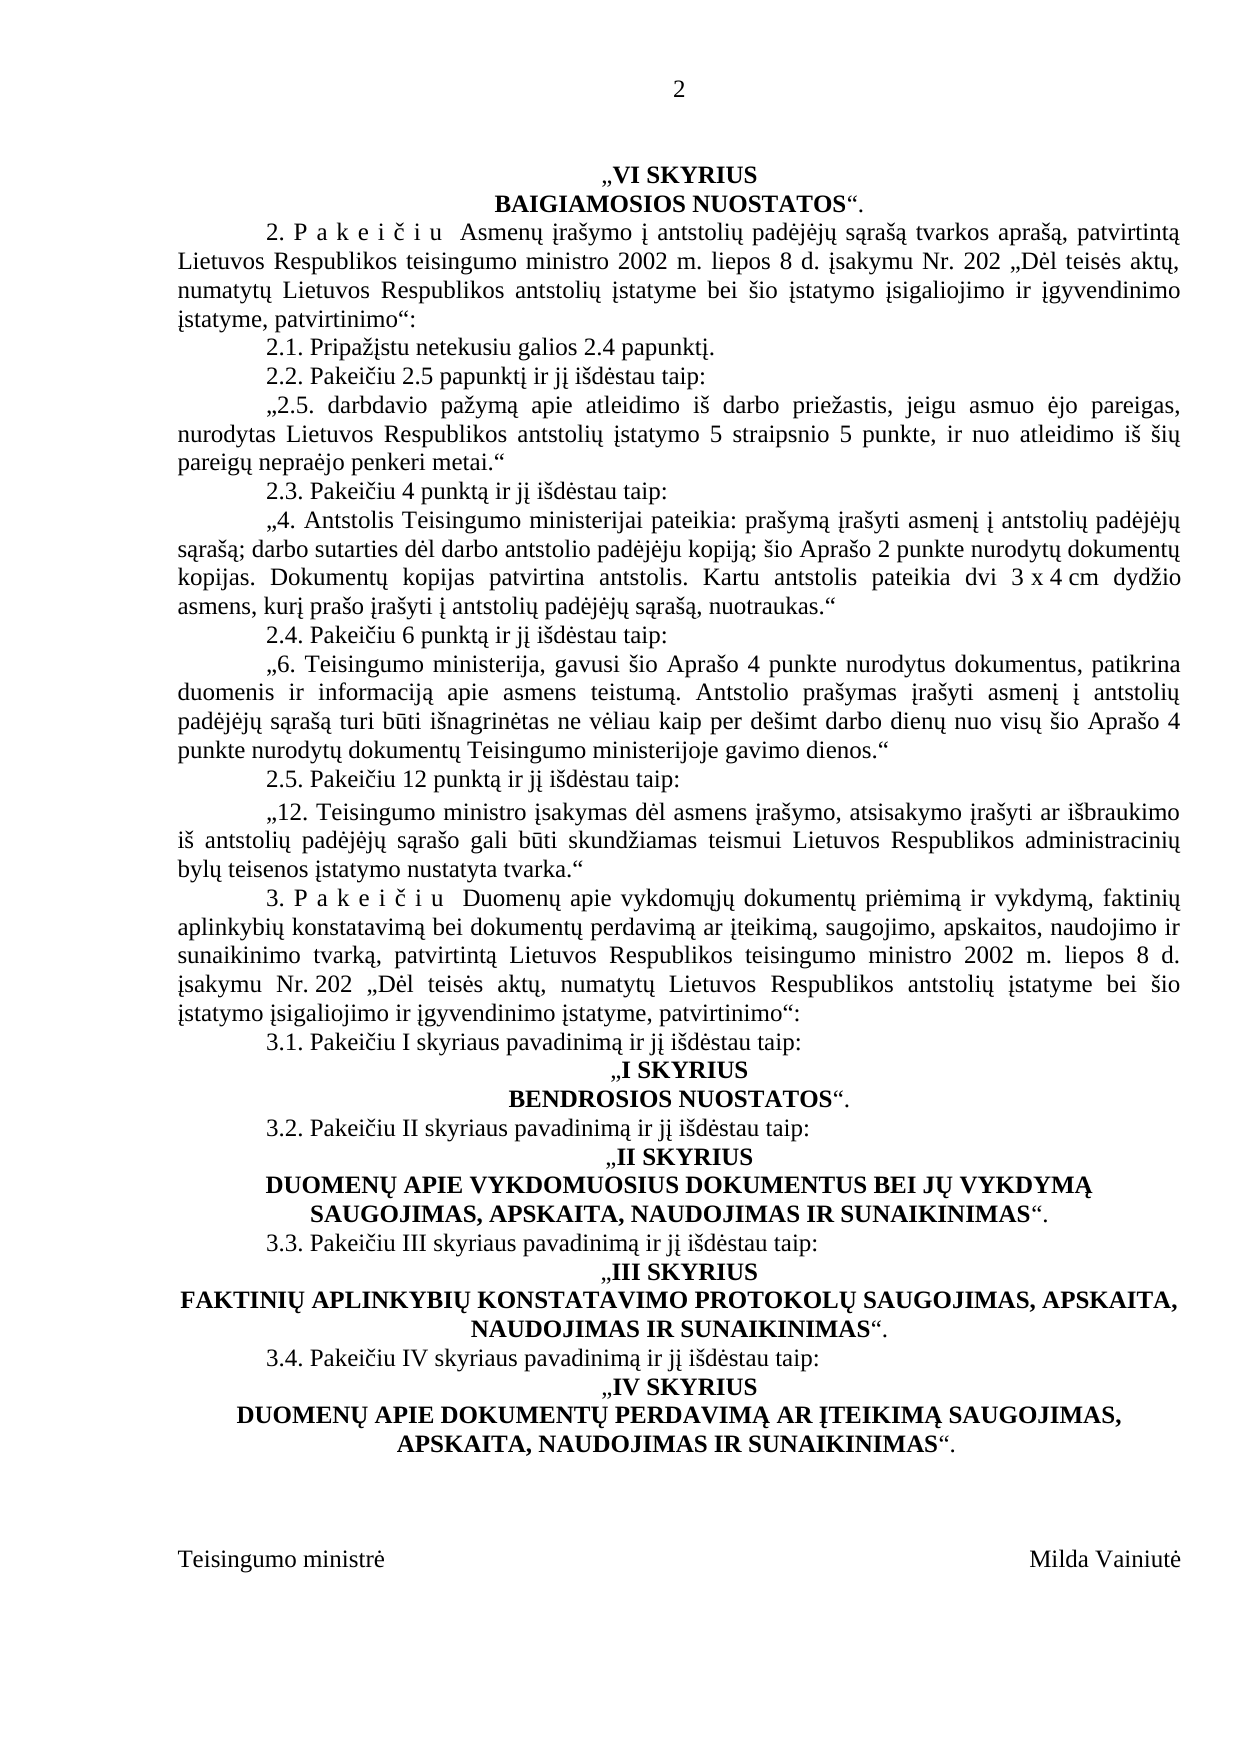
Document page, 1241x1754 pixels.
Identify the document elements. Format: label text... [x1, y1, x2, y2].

text 2.5. Pakeičiu 12 punktą ir jį išdėstau taip: [251, 764, 1181, 792]
text BAIGIAMOSIOS NUOSTATOS“. [177, 189, 1181, 217]
text „6. Teisingumo ministerija, gavusi šio Aprašo 4 punkte nurodytus dokumentus, patikrina duomenis ir informaciją apie asmens teistumą. Antstolio prašymas įrašyti asmenį į antstolių padėjėjų sąrašą turi būti išnagrinėtas ne vėliau kaip per dešimt darbo dienų nuo visų šio Aprašo 4 punkte nurodytų dokumentų Teisingumo ministerijoje gavimo dienos.“ [177, 649, 1181, 764]
text FAKTINIŲ APLINKYBIŲ KONSTATAVIMO PROTOKOLŲ SAUGOJIMAS, APSKAITA, NAUDOJIMAS IR SUNAIKINIMAS“. [177, 1286, 1181, 1343]
text 3.1. Pakeičiu I skyriaus pavadinimą ir jį išdėstau taip: [177, 1027, 1181, 1056]
text DUOMENŲ APIE DOKUMENTŲ PERDAVIMĄ AR ĮTEIKIMĄ SAUGOJIMAS, APSKAITA, NAUDOJIMAS IR SUNAIKINIMAS“. [177, 1401, 1181, 1458]
text 3.2. Pakeičiu II skyriaus pavadinimą ir jį išdėstau taip: [177, 1113, 1181, 1142]
text „VI SKYRIUS [177, 160, 1181, 189]
text DUOMENŲ APIE VYKDOMUOSIUS DOKUMENTUS BEI JŲ VYKDYMĄ SAUGOJIMAS, APSKAITA, NAUDOJIMAS IR SUNAIKINIMAS“. [177, 1171, 1181, 1228]
text „II SKYRIUS [177, 1142, 1181, 1171]
text „I SKYRIUS [177, 1056, 1181, 1084]
text BENDROSIOS NUOSTATOS“. [177, 1084, 1181, 1113]
text 3.3. Pakeičiu III skyriaus pavadinimą ir jį išdėstau taip: [177, 1228, 1181, 1257]
text „4. Antstolis Teisingumo ministerijai pateikia: prašymą įrašyti asmenį į antstolių padėjėjų sąrašą; darbo sutarties dėl darbo antstolio padėjėju kopiją; šio Aprašo 2 punkte nurodytų dokumentų kopijas. Dokumentų kopijas patvirtina antstolis. Kartu antstolis pateikia dvi 3 x 4 cm dydžio asmens, kurį prašo įrašyti į antstolių padėjėjų sąrašą, nuotraukas.“ [177, 505, 1181, 620]
text 2. P a k e i č i u Asmenų įrašymo į antstolių padėjėjų sąrašą tvarkos aprašą, patvirtintą Lietuvos Respublikos teisingumo ministro 2002 m. liepos 8 d. įsakymu Nr. 202 „Dėl teisės aktų, numatytų Lietuvos Respublikos antstolių įstatyme bei šio įstatymo įsigaliojimo ir įgyvendinimo įstatyme, patvirtinimo“: [177, 217, 1181, 332]
text 3.4. Pakeičiu IV skyriaus pavadinimą ir jį išdėstau taip: [177, 1343, 1181, 1372]
text „12. Teisingumo ministro įsakymas dėl asmens įrašymo, atsisakymo įrašyti ar išbraukimo iš antstolių padėjėjų sąrašo gali būti skundžiamas teismui Lietuvos Respublikos administracinių bylų teisenos įstatymo nustatyta tvarka.“ [177, 797, 1181, 883]
text Teisingumo ministrė Milda Vainiutė [177, 1544, 1181, 1573]
text 2.2. Pakeičiu 2.5 papunktį ir jį išdėstau taip: [251, 361, 1181, 390]
text 2.4. Pakeičiu 6 punktą ir jį išdėstau taip: [251, 620, 1181, 649]
text „IV SKYRIUS [177, 1372, 1181, 1401]
text „III SKYRIUS [177, 1257, 1181, 1286]
text „2.5. darbdavio pažymą apie atleidimo iš darbo priežastis, jeigu asmuo ėjo pareigas, nurodytas Lietuvos Respublikos antstolių įstatymo 5 straipsnio 5 punkte, ir nuo atleidimo iš šių pareigų nepraėjo penkeri metai.“ [177, 390, 1181, 476]
text 3. P a k e i č i u Duomenų apie vykdomųjų dokumentų priėmimą ir vykdymą, faktinių aplinkybių konstatavimą bei dokumentų perdavimą ar įteikimą, saugojimo, apskaitos, naudojimo ir sunaikinimo tvarką, patvirtintą Lietuvos Respublikos teisingumo ministro 2002 m. liepos 8 d. įsakymu Nr. 202 „Dėl teisės aktų, numatytų Lietuvos Respublikos antstolių įstatyme bei šio įstatymo įsigaliojimo ir įgyvendinimo įstatyme, patvirtinimo“: [177, 883, 1181, 1027]
text 2.3. Pakeičiu 4 punktą ir jį išdėstau taip: [251, 476, 1181, 505]
text 2.1. Pripažįstu netekusiu galios 2.4 papunktį. [251, 332, 1181, 361]
